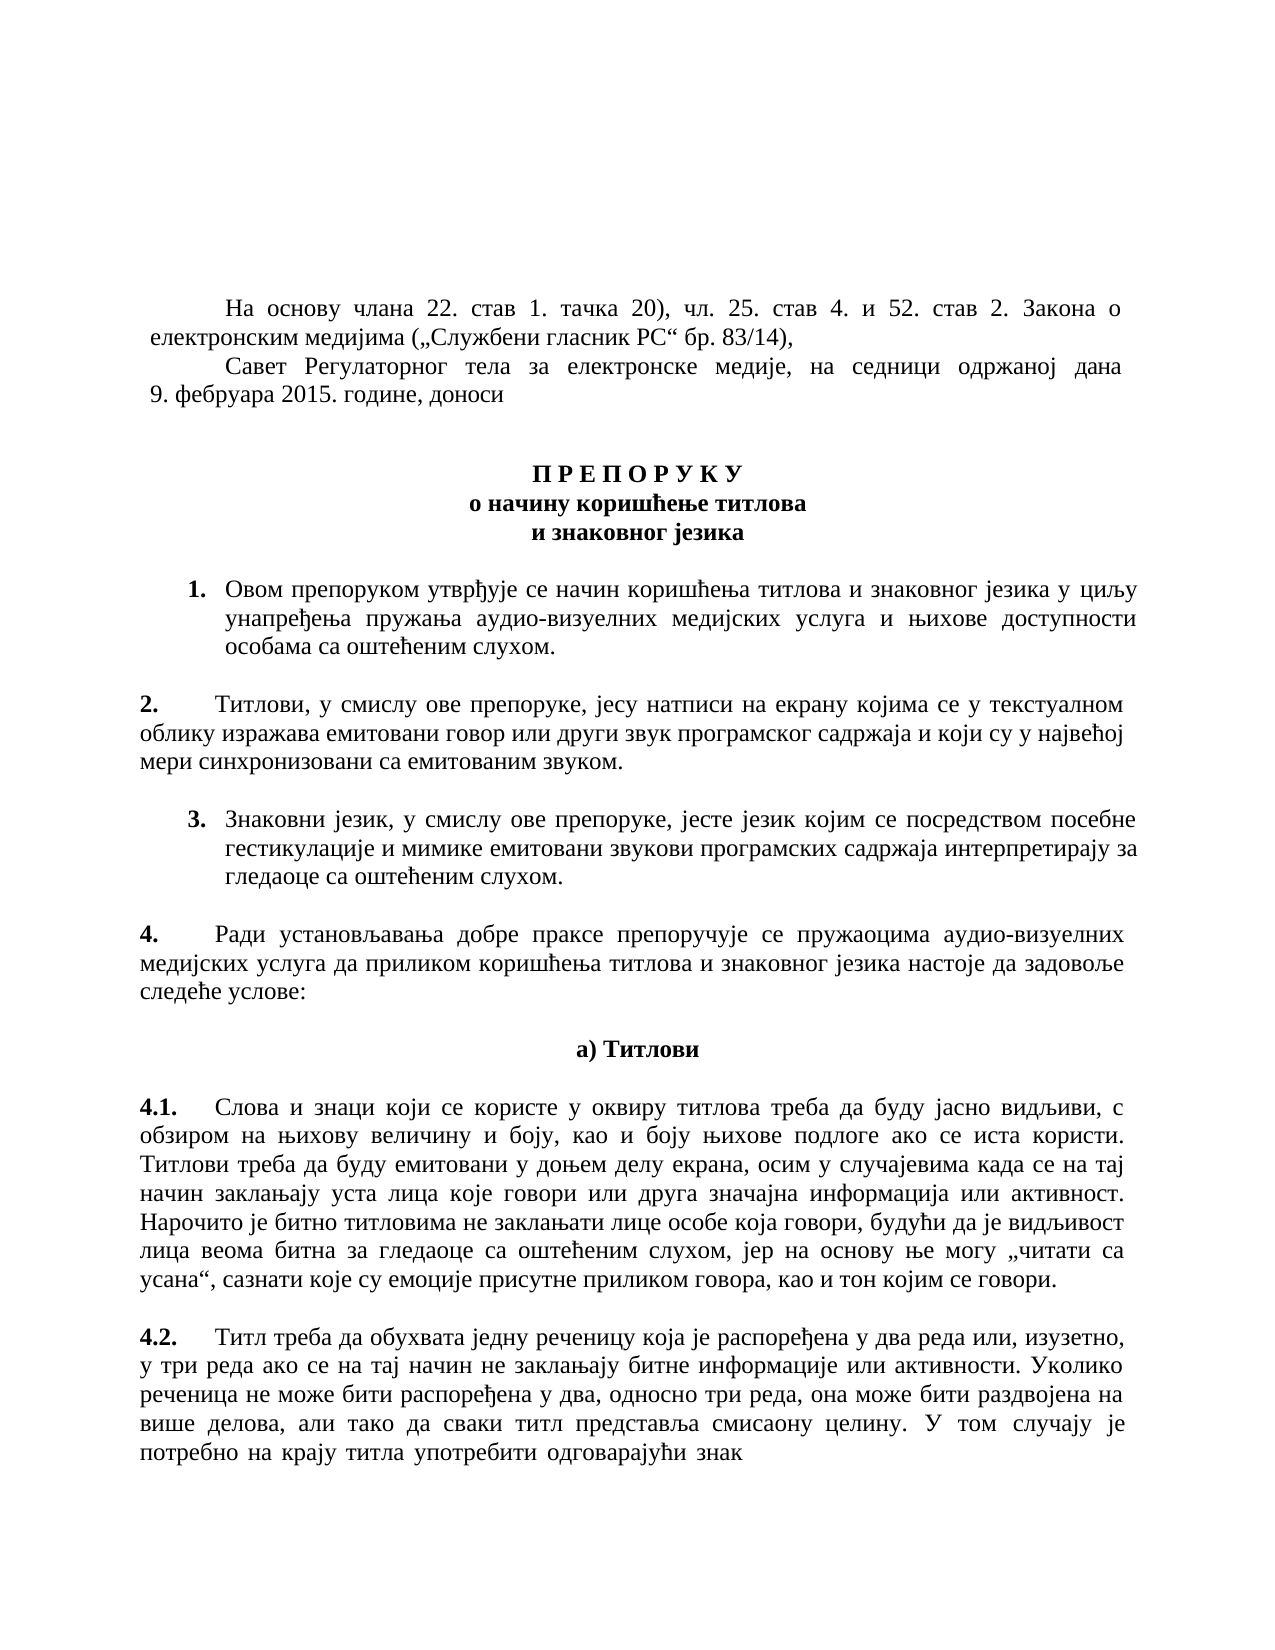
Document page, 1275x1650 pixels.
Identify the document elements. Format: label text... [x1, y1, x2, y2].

list Слова и знаци који се користе у оквиру титлова треба да буду јасно видљиви, с обзиром на њихову величину и боју, као и боју њихове подлоге ако се иста користи. Титлови треба да буду емитовани у доњем делу екрана, осим у случајевима када се на тај начин заклањају уста лица које говори или друга значајна информација или активност. Нарочито је битно титловима не заклањати лице особе која говори, будући да је видљивост лица веома битна за гледаоце са оштећеним слухом, јер на основу ње могу „читати са усана“, сазнати које су емоције присутне приликом говора, као и тон којим се говори. [139, 1092, 1125, 1293]
text На основу члана 22. став 1. тачка 20), чл. 25. став 4. и 52. став 2. Закона о електронским медијима („Службени гласник РС“ бр. 83/14), [150, 293, 1137, 351]
text Савет Регулаторног тела за електронске медије, на седници одржаној дана [225, 351, 1137, 379]
list Овом препоруком утврђује се начин коришћења титлова и знаковног језика у циљу унапређења пружања аудио-визуелних медијских услуга и њихове доступности особама са оштећеним слухом. [187, 574, 1137, 660]
list Знаковни језик, у смислу ове препоруке, јесте језик којим се посредством посебне гестикулације и мимике емитовани звукови програмских садржаја интерпретирају за гледаоце са оштећеним слухом. [187, 804, 1137, 890]
text П Р Е П О Р У К У [469, 459, 807, 488]
text а) Титлови [469, 1034, 807, 1063]
list Титлови, у смислу ове препоруке, јесу натписи на екрану којима се у текстуалном облику изражава емитовани говор или други звук програмског садржаја и који су у највећој мери синхронизовани са емитованим звуком. [139, 689, 1125, 775]
text о начину коришћење титлова и знаковног језика [469, 488, 807, 546]
text 9. фебруара 2015. године, доноси [150, 379, 1137, 408]
list Титл треба да обухвата једну реченицу која је распоређена у два реда или, изузетно, у три реда ако се на тај начин не заклањају битне информације или активности. Уколико реченица не може бити распоређена у два, односно три реда, она може бити раздвојена на више делова, али тако да сваки титл представља смисаону целину. У том случају је потребно на крају титла употребити одговарајући знак [139, 1322, 1125, 1465]
list Ради установљавања добре праксе препоручује се пружаоцима аудио-визуелних медијских услуга да приликом коришћења титлова и знаковног језика настоје да задовоље следеће услове: [139, 919, 1125, 1005]
